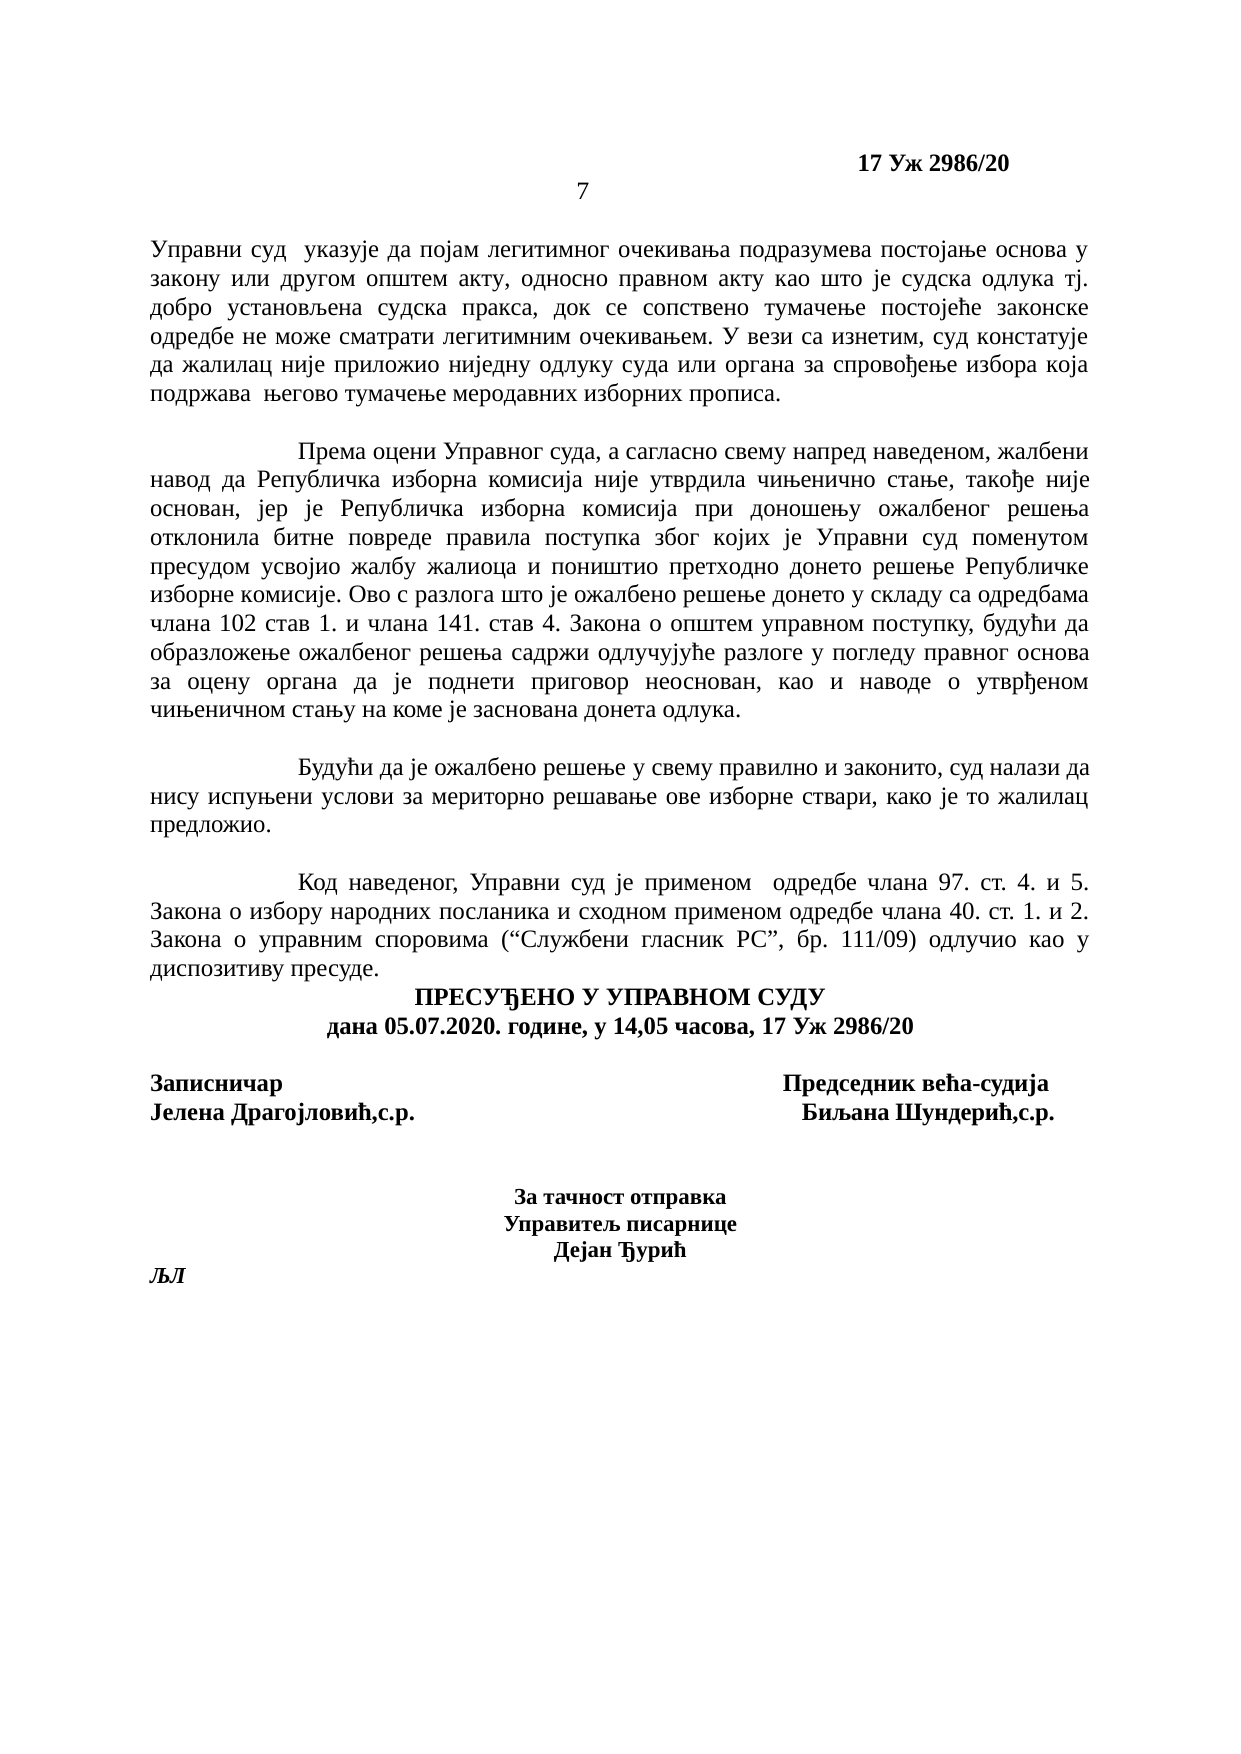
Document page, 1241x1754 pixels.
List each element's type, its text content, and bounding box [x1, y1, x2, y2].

text ПРЕСУЂЕНО У УПРАВНОМ СУДУ [150, 982, 1090, 1011]
text Јелена Драгојловић,с.р. Биљана Шундерић,с.р. [150, 1097, 1090, 1126]
text дана 05.07.2020. године, у 14,05 часова, 17 Уж 2986/20 [150, 1011, 1090, 1039]
text Дејан Ђурић [150, 1236, 1090, 1262]
text Управни суд указује да појам легитимног очекивања подразумева постојање основа у закону или другом општем акту, односно правном акту као што је судска одлука тј. добро установљена судска пракса, док се сопствено тумачење постојеће законске одредбе не може сматрати легитимним очекивањем. У вези са изнетим, суд констатује да жалилац није приложио ниједну одлуку суда или органа за спровођење избора која подржава његово тумачење меродавних изборних прописа. [150, 234, 1090, 407]
text Према оцени Управног суда, а сагласно свему напред наведеном, жалбени навод да Републичка изборна комисија није утврдила чињенично стање, такође није основан, јер је Републичка изборна комисија при доношењу ожалбеног решења отклонила битне повреде правила поступка због којих је Управни суд поменутом пресудом усвојио жалбу жалиоца и поништио претходно донето решење Републичке изборне комисије. Ово с разлога што је ожалбено решење донето у складу са одредбама члана 102 став 1. и члана 141. став 4. Закона о општем управном поступку, будући да образложење ожалбеног решења садржи одлучујуће разлоге у погледу правног основа за оцену органа да је поднети приговор неоснован, као и наводе о утврђеном чињеничном стању на коме је заснована донета одлука. [150, 436, 1090, 723]
text За тачност отправка [150, 1183, 1090, 1210]
text ЉЛ [150, 1262, 1090, 1289]
text Будући да је ожалбено решење у свему правилно и законито, суд налази да нису испуњени услови за мериторно решавање ове изборне ствари, како је то жалилац предложио. [150, 752, 1090, 838]
text Управитељ писарнице [150, 1210, 1090, 1236]
text Записничар Председник већа-судија [150, 1068, 1090, 1097]
text Код наведеног, Управни суд је применом одредбе члана 97. ст. 4. и 5. Закона о избору народних посланика и сходном применом одредбе члана 40. ст. 1. и 2. Закона о управним споровима (“Службени гласник РС”, бр. 111/09) одлучио као у диспозитиву пресуде. [150, 867, 1090, 982]
